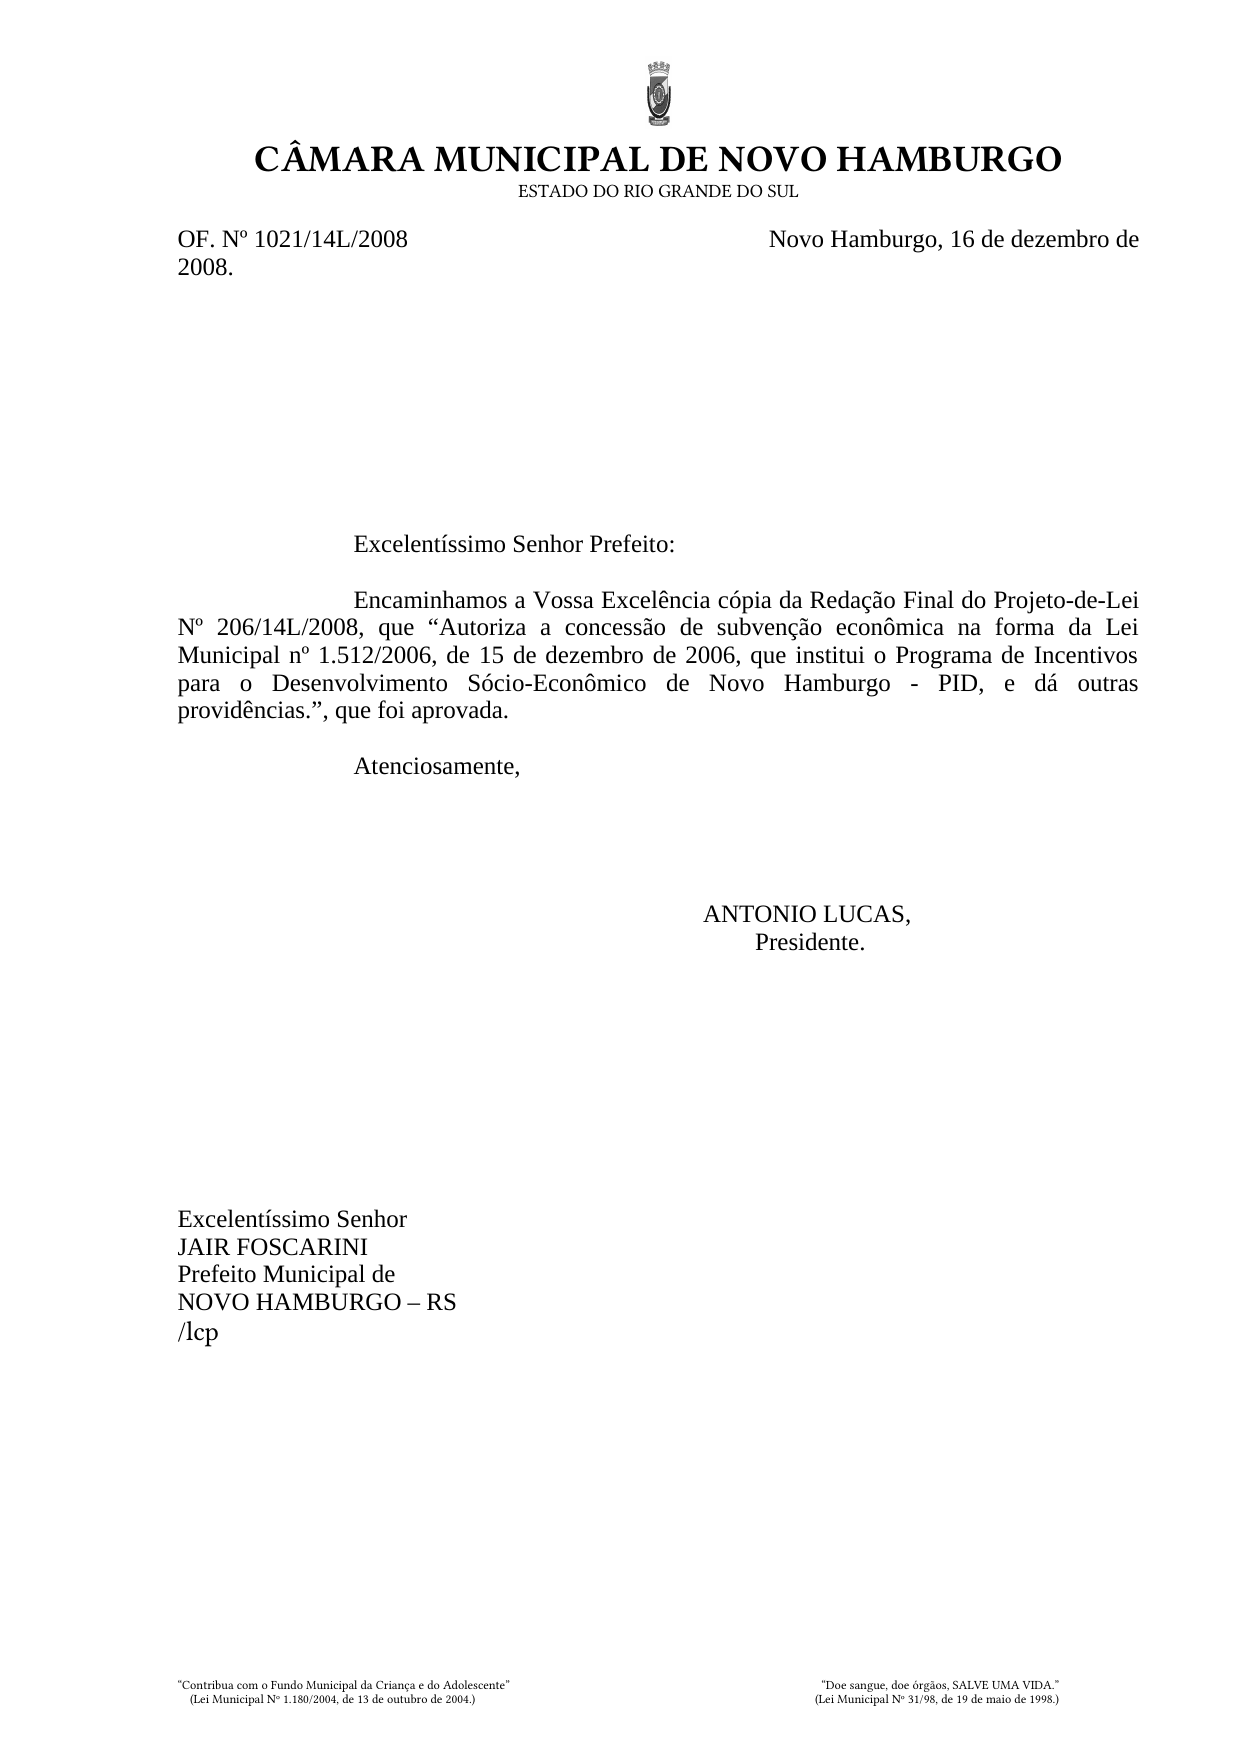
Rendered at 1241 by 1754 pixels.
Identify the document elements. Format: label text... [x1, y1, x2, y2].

text /lcp [177, 1316, 1140, 1347]
text Atenciosamente, [177, 752, 1140, 780]
subtitle OF. Nº 1021/14L/2008 Novo Hamburgo, 16 de dezembro de 2008. [177, 226, 1140, 281]
text NOVO HAMBURGO – RS [177, 1288, 1140, 1316]
text Excelentíssimo Senhor [177, 1205, 1140, 1233]
text Prefeito Municipal de [177, 1261, 1140, 1288]
subtitle ANTONIO LUCAS, [474, 900, 1140, 928]
text JAIR FOSCARINI [177, 1233, 1140, 1261]
subtitle Presidente. [474, 928, 1140, 956]
text Encaminhamos a Vossa Excelência cópia da Redação Final do Projeto-de-Lei Nº 206/14L/2008, que “Autoriza a concessão de subvenção econômica na forma da Lei Municipal nº 1.512/2006, de 15 de dezembro de 2006, que institui o Programa de Incentivos para o Desenvolvimento Sócio-Econômico de Novo Hamburgo - PID, e dá outras providências.”, que foi aprovada. [177, 586, 1140, 724]
text Excelentíssimo Senhor Prefeito: [177, 530, 1140, 558]
